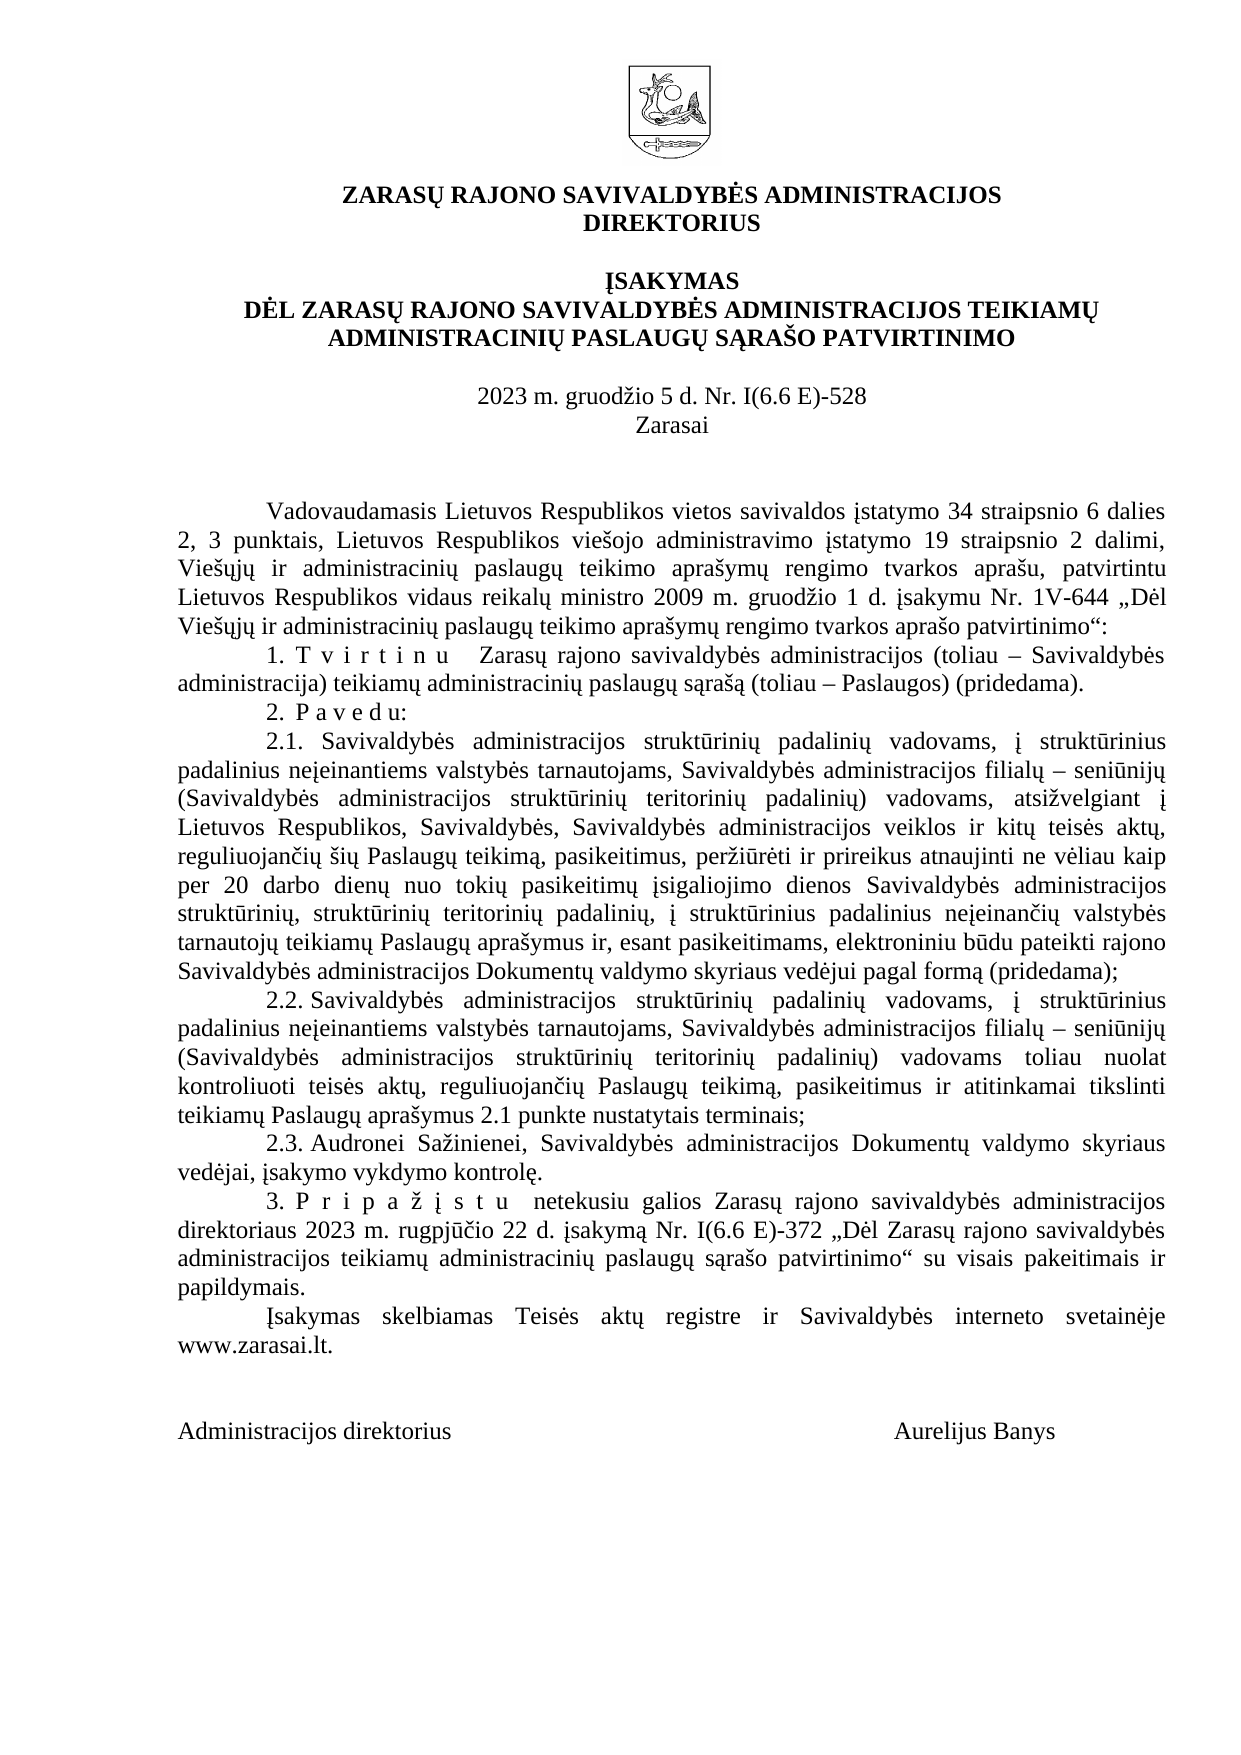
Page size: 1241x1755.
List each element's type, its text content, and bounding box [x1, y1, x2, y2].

text Administracijos direktorius Aurelijus Banys [177, 1416, 1166, 1445]
text 3. P r i p a ž į s t u netekusiu galios Zarasų rajono savivaldybės administracijos direktoriaus 2023 m. rugpjūčio 22 d. įsakymą Nr. I(6.6 E)-372 „Dėl Zarasų rajono savivaldybės administracijos teikiamų administracinių paslaugų sąrašo patvirtinimo“ su visais pakeitimais ir papildymais. [177, 1186, 1166, 1301]
text 2. P a v e d u: [177, 697, 1166, 726]
text 2.1. Savivaldybės administracijos struktūrinių padalinių vadovams, į struktūrinius padalinius neįeinantiems valstybės tarnautojams, Savivaldybės administracijos filialų – seniūnijų (Savivaldybės administracijos struktūrinių teritorinių padalinių) vadovams, atsižvelgiant į Lietuvos Respublikos, Savivaldybės, Savivaldybės administracijos veiklos ir kitų teisės aktų, reguliuojančių šių Paslaugų teikimą, pasikeitimus, peržiūrėti ir prireikus atnaujinti ne vėliau kaip per 20 darbo dienų nuo tokių pasikeitimų įsigaliojimo dienos Savivaldybės administracijos struktūrinių, struktūrinių teritorinių padalinių, į struktūrinius padalinius neįeinančių valstybės tarnautojų teikiamų Paslaugų aprašymus ir, esant pasikeitimams, elektroniniu būdu pateikti rajono Savivaldybės administracijos Dokumentų valdymo skyriaus vedėjui pagal formą (pridedama); [177, 726, 1166, 985]
text DĖL ZARASŲ RAJONO SAVIVALDYBĖS ADMINISTRACIJOS TEIKIAMŲ ADMINISTRACINIŲ PASLAUGŲ SĄRAŠO PATVIRTINIMO [177, 295, 1166, 352]
text 2.3. Audronei Sažinienei, Savivaldybės administracijos Dokumentų valdymo skyriaus vedėjai, įsakymo vykdymo kontrolę. [177, 1128, 1166, 1186]
text 2023 m. gruodžio 5 d. Nr. I(6.6 E)-528 [177, 381, 1166, 410]
subtitle Zarasai [177, 410, 1166, 438]
text ĮSAKYMAS [177, 266, 1166, 295]
text 1. T v i r t i n u Zarasų rajono savivaldybės administracijos (toliau – Savivaldybės administracija) teikiamų administracinių paslaugų sąrašą (toliau – Paslaugos) (pridedama). [177, 640, 1166, 697]
text Įsakymas skelbiamas Teisės aktų registre ir Savivaldybės interneto svetainėje www.zarasai.lt. [177, 1301, 1166, 1358]
text direktorius [177, 208, 1166, 237]
text 2.2. Savivaldybės administracijos struktūrinių padalinių vadovams, į struktūrinius padalinius neįeinantiems valstybės tarnautojams, Savivaldybės administracijos filialų – seniūnijų (Savivaldybės administracijos struktūrinių teritorinių padalinių) vadovams toliau nuolat kontroliuoti teisės aktų, reguliuojančių Paslaugų teikimą, pasikeitimus ir atitinkamai tikslinti teikiamų Paslaugų aprašymus 2.1 punkte nustatytais terminais; [177, 985, 1166, 1128]
text Zarasų rajono savivaldybėS ADMINISTRacijos [177, 180, 1166, 208]
text Vadovaudamasis Lietuvos Respublikos vietos savivaldos įstatymo 34 straipsnio 6 dalies 2, 3 punktais, Lietuvos Respublikos viešojo administravimo įstatymo 19 straipsnio 2 dalimi, Viešųjų ir administracinių paslaugų teikimo aprašymų rengimo tvarkos aprašu, patvirtintu Lietuvos Respublikos vidaus reikalų ministro 2009 m. gruodžio 1 d. įsakymu Nr. 1V-644 „Dėl Viešųjų ir administracinių paslaugų teikimo aprašymų rengimo tvarkos aprašo patvirtinimo“: [177, 496, 1166, 640]
